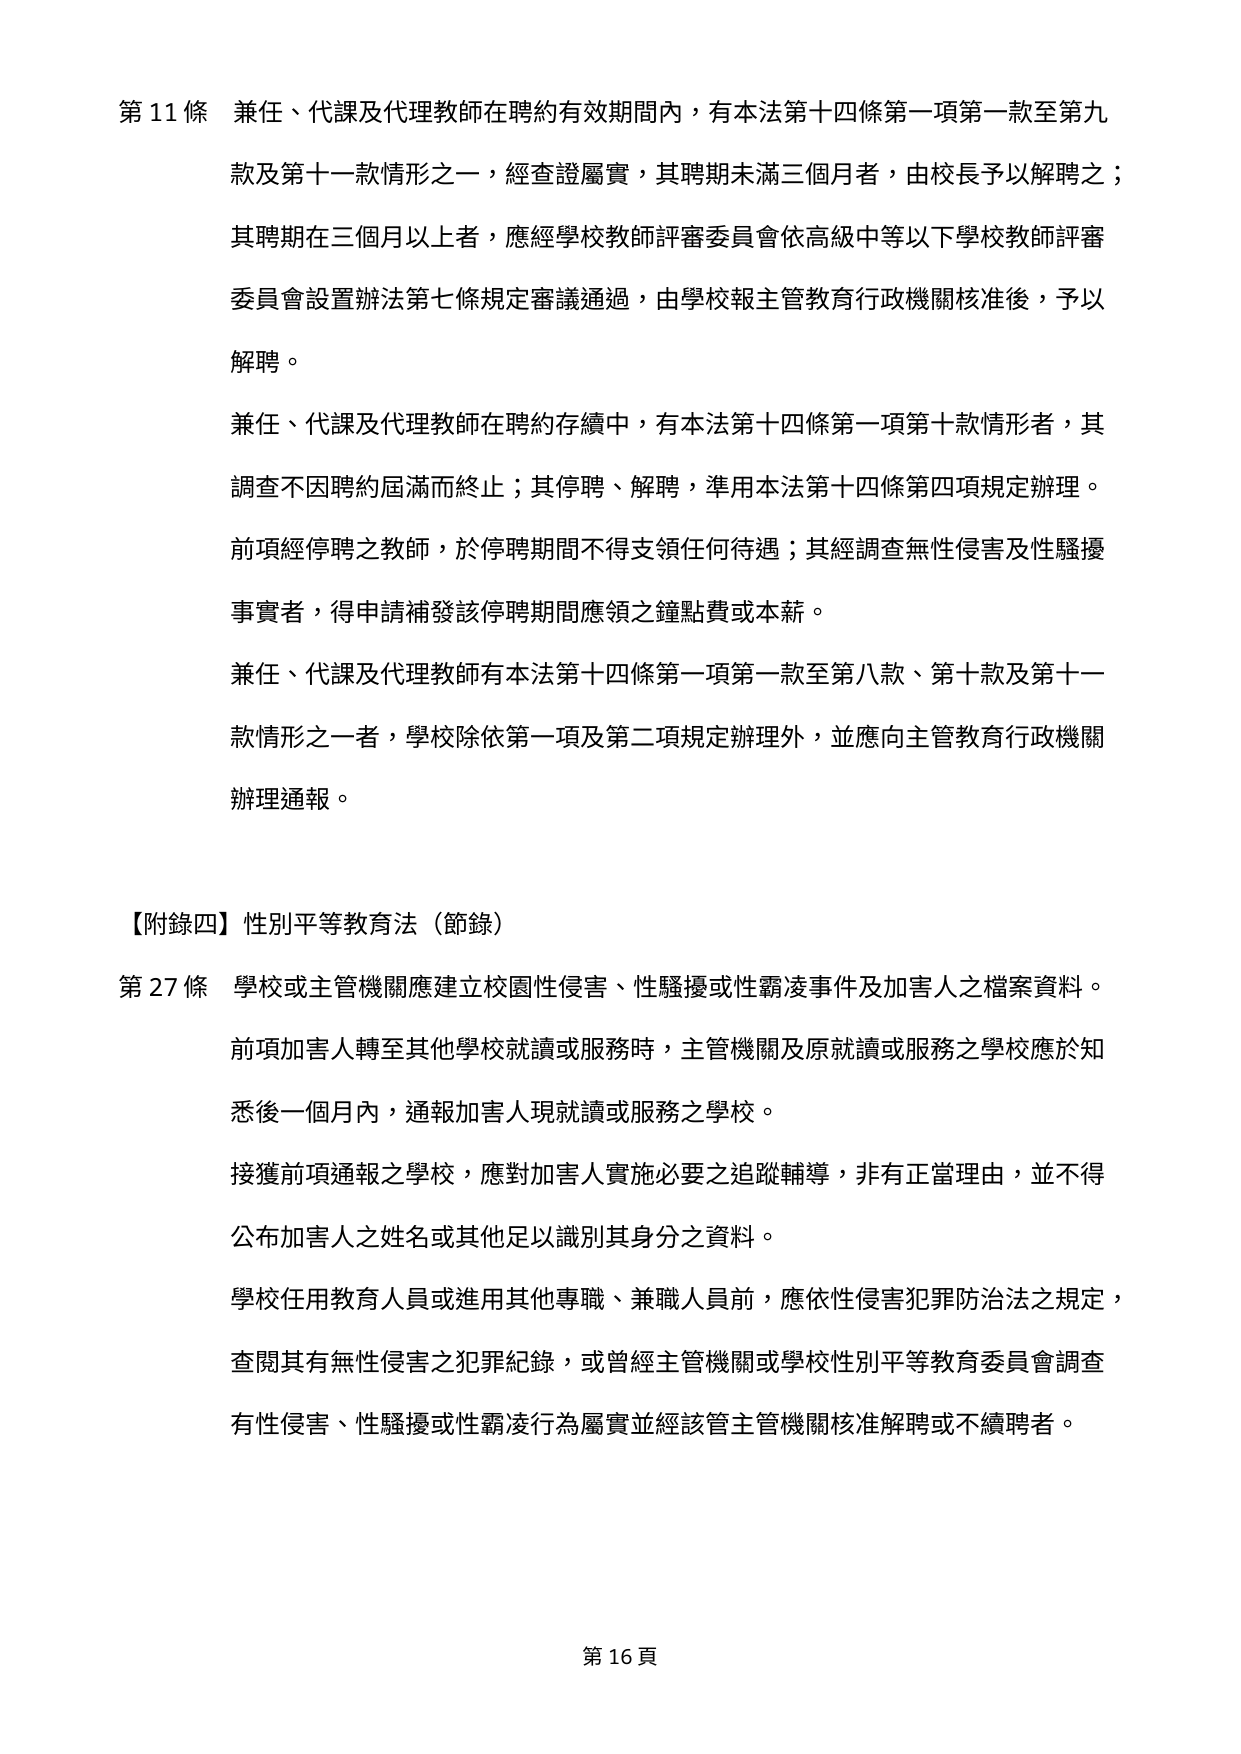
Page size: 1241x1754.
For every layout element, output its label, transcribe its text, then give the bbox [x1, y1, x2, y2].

text 兼任、代課及代理教師在聘約存續中，有本法第十四條第一項第十款情形者，其調查不因聘約屆滿而終止；其停聘、解聘，準用本法第十四條第四項規定辦理。 [231, 381, 1122, 506]
text 學校任用教育人員或進用其他專職、兼職人員前，應依性侵害犯罪防治法之規定，查閱其有無性侵害之犯罪紀錄，或曾經主管機關或學校性別平等教育委員會調查有性侵害、性騷擾或性霸凌行為屬實並經該管主管機關核准解聘或不續聘者。 [231, 1256, 1122, 1443]
text 前項經停聘之教師，於停聘期間不得支領任何待遇；其經調查無性侵害及性騷擾事實者，得申請補發該停聘期間應領之鐘點費或本薪。 [231, 506, 1122, 631]
text 第11條 兼任、代課及代理教師在聘約有效期間內，有本法第十四條第一項第一款至第九款及第十一款情形之一，經查證屬實，其聘期未滿三個月者，由校長予以解聘之；其聘期在三個月以上者，應經學校教師評審委員會依高級中等以下學校教師評審委員會設置辦法第七條規定審議通過，由學校報主管教育行政機關核准後，予以解聘。 [118, 68, 1122, 381]
text 前項加害人轉至其他學校就讀或服務時，主管機關及原就讀或服務之學校應於知悉後一個月內，通報加害人現就讀或服務之學校。 [231, 1006, 1122, 1131]
text 【附錄四】性別平等教育法（節錄） [118, 881, 1122, 943]
text 第27條 學校或主管機關應建立校園性侵害、性騷擾或性霸凌事件及加害人之檔案資料。 [118, 943, 1122, 1006]
text 接獲前項通報之學校，應對加害人實施必要之追蹤輔導，非有正當理由，並不得公布加害人之姓名或其他足以識別其身分之資料。 [231, 1131, 1122, 1256]
text 兼任、代課及代理教師有本法第十四條第一項第一款至第八款、第十款及第十一款情形之一者，學校除依第一項及第二項規定辦理外，並應向主管教育行政機關辦理通報。 [231, 631, 1122, 818]
